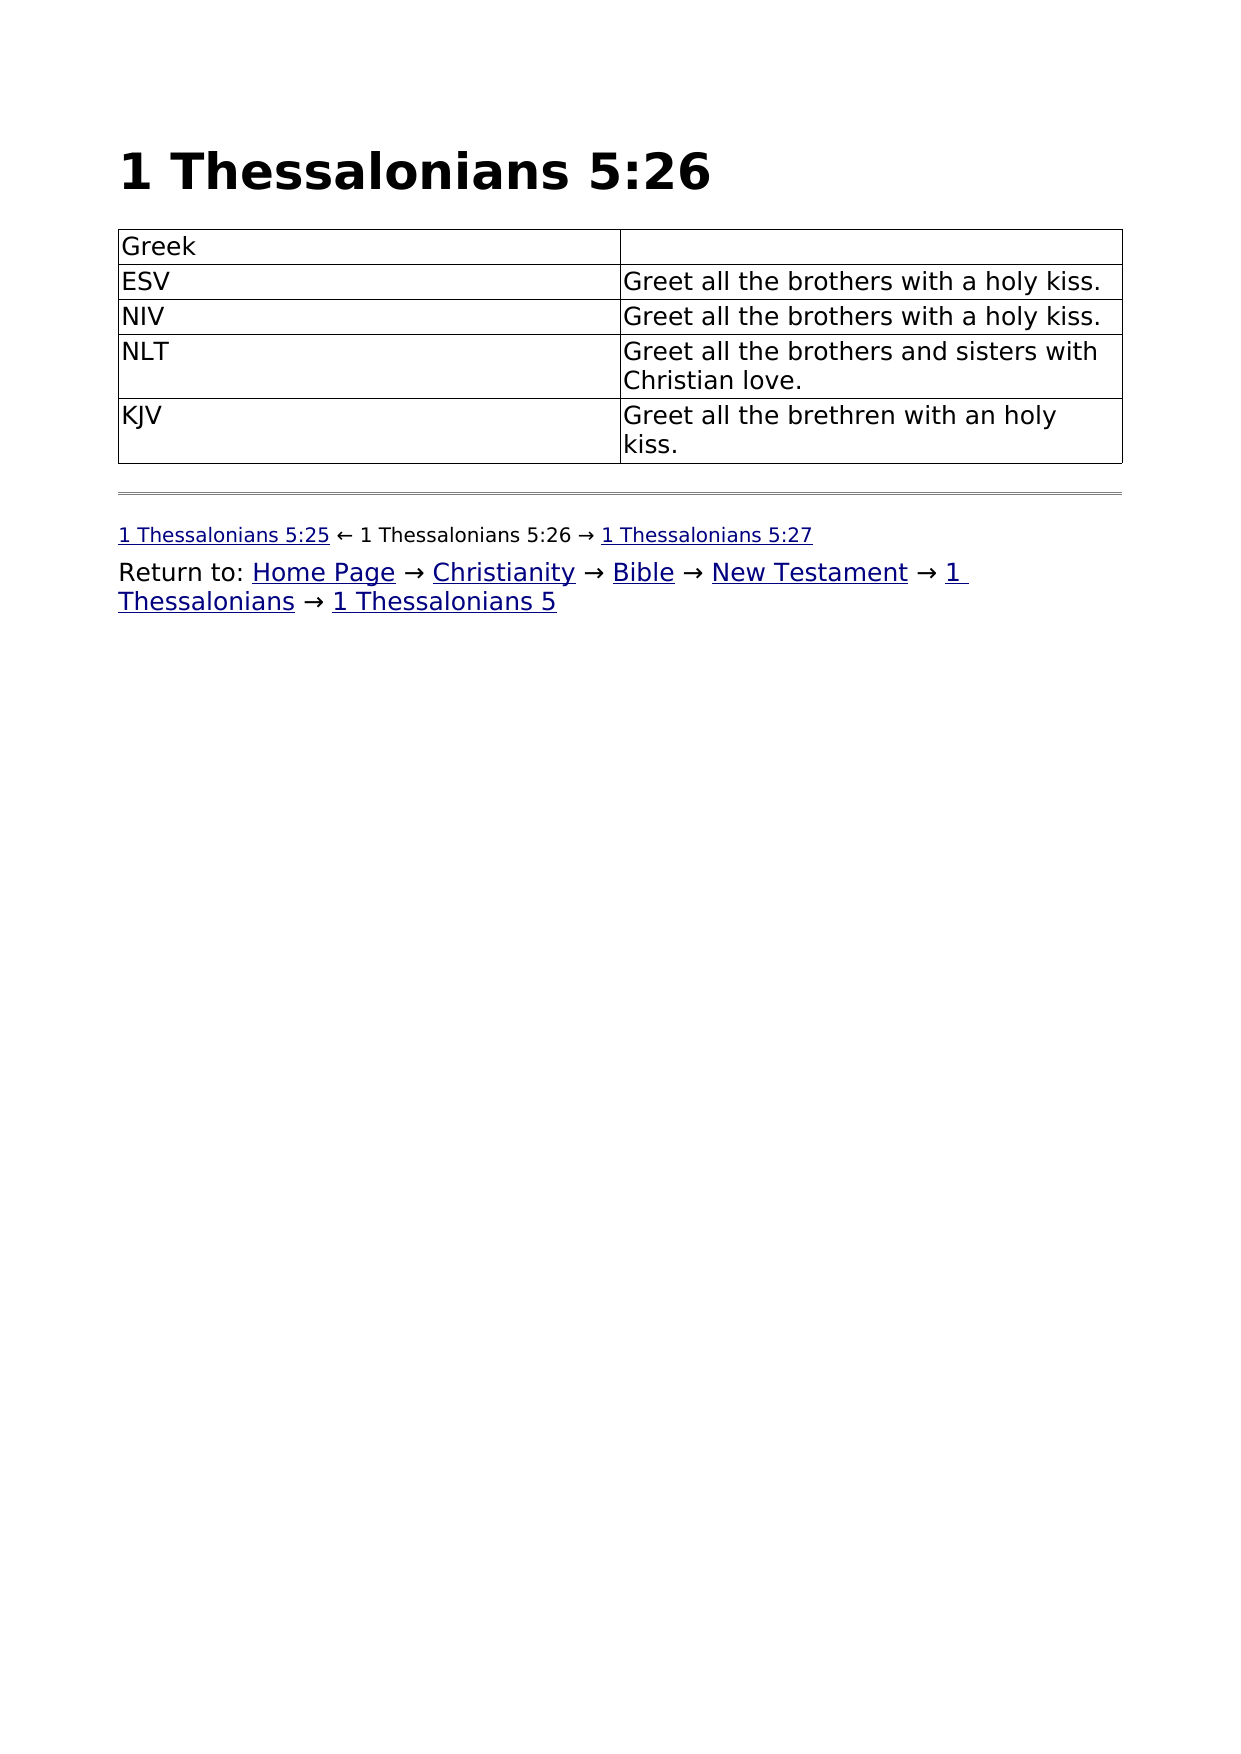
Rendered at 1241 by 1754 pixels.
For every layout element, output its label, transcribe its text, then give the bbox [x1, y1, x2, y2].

table_cell Greet all the brethren with an holy kiss. [621, 399, 1122, 462]
table_cell Greet all the brothers with a holy kiss. [621, 300, 1122, 334]
table_cell NLT [119, 335, 620, 398]
table_cell Greet all the brothers and sisters with Christian love. [621, 335, 1122, 398]
table_cell ESV [119, 265, 620, 299]
table_header [621, 230, 1122, 264]
table_cell Greet all the brothers with a holy kiss. [621, 265, 1122, 299]
table_cell KJV [119, 399, 620, 462]
text Return to: Home Page → Christianity → Bible → New Testament → 1 Thessalonians → 1 Thessalonians 5 [118, 558, 1122, 616]
text 1 Thessalonians 5:25 ← 1 Thessalonians 5:26 → 1 Thessalonians 5:27 [118, 524, 1122, 558]
subtitle 1 Thessalonians 5:26 [118, 143, 1122, 201]
table_cell NIV [119, 300, 620, 334]
table_header Greek [119, 230, 620, 264]
